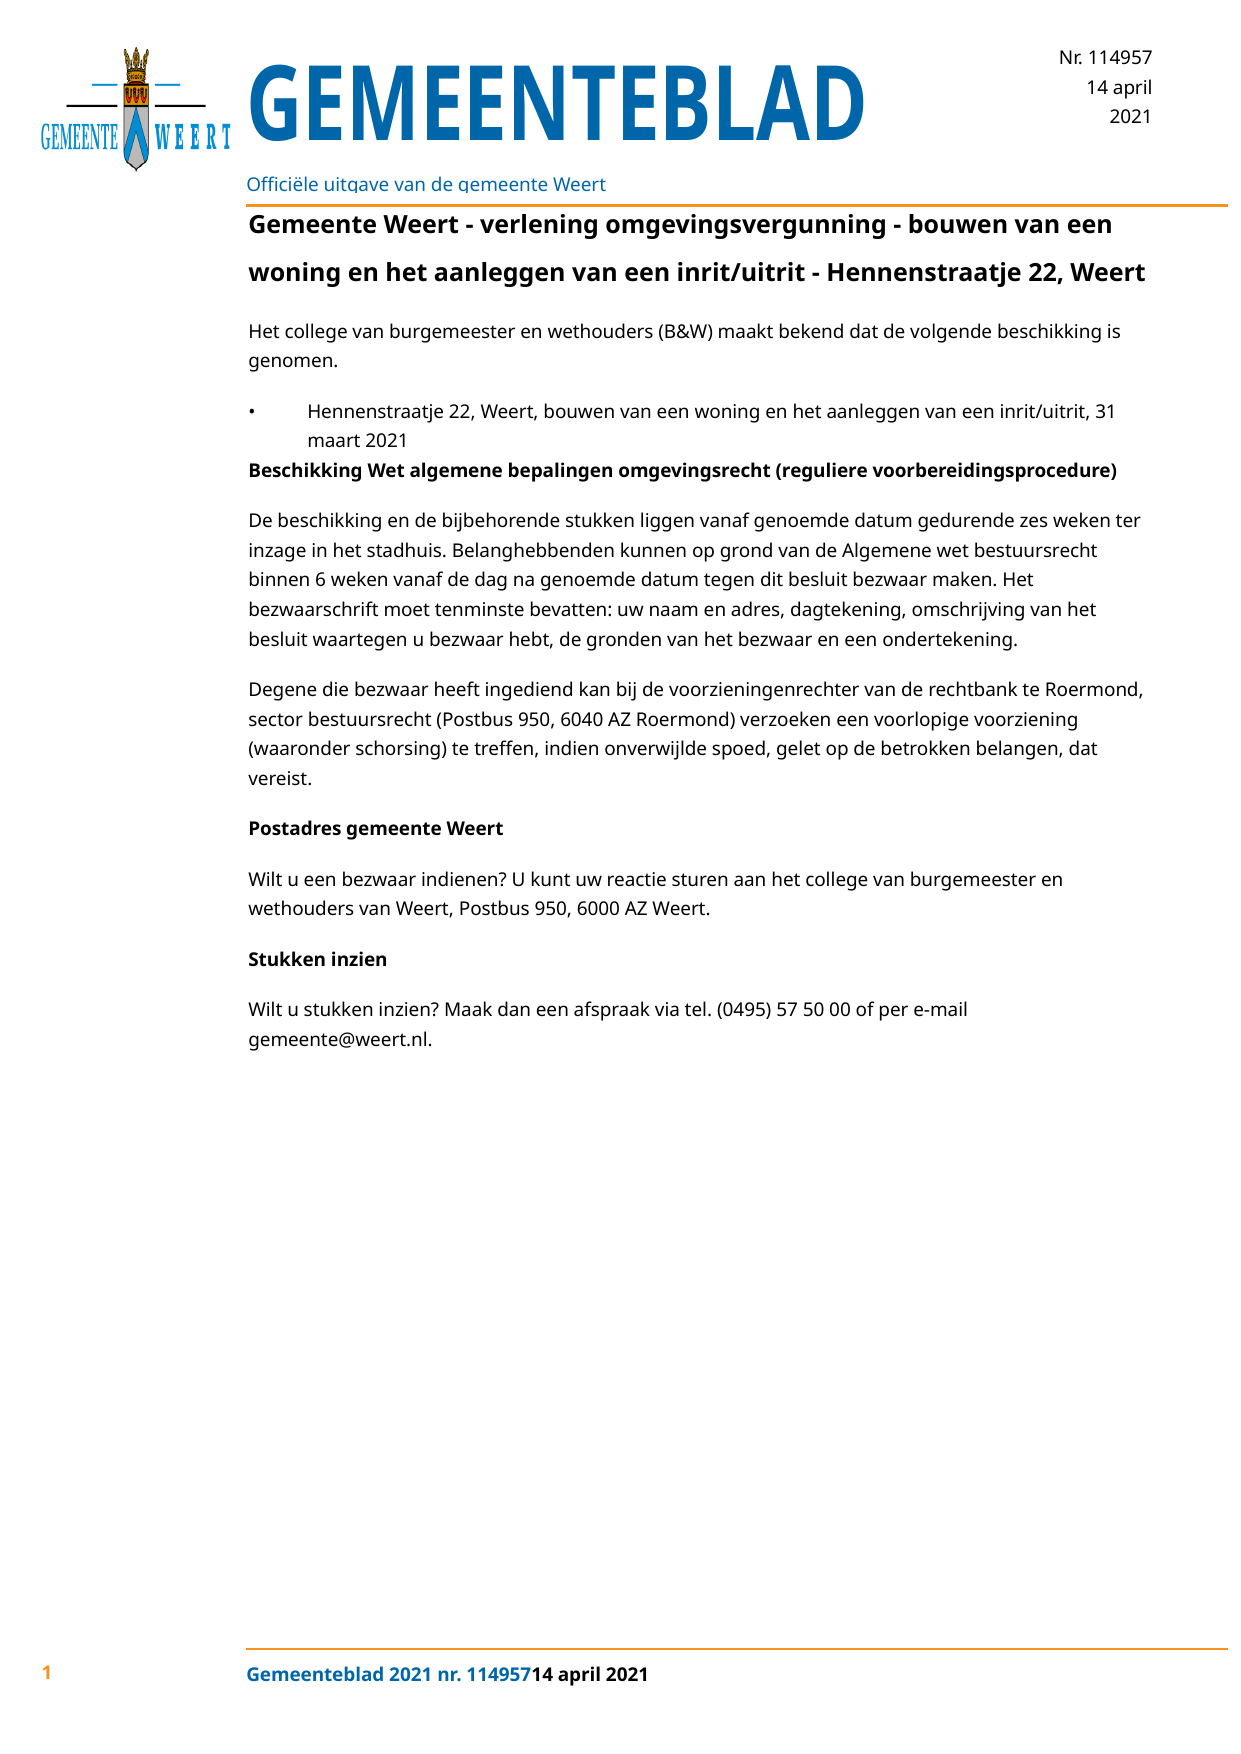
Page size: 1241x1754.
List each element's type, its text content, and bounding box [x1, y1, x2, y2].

text Degene die bezwaar heeft ingediend kan bij de voorzieningenrechter van de rechtbank te Roermond, sector bestuursrecht (Postbus 950, 6040 AZ Roermond) verzoeken een voorlopige voorziening (waaronder schorsing) te treffen, indien onverwijlde spoed, gelet op de betrokken belangen, dat vereist. [248, 676, 1152, 791]
text Postadres gemeente Weert [248, 815, 1152, 841]
text Wilt u een bezwaar indienen? U kunt uw reactie sturen aan het college van burgemeester en wethouders van Weert, Postbus 950, 6000 AZ Weert. [248, 866, 1152, 921]
text De beschikking en de bijbehorende stukken liggen vanaf genoemde datum gedurende zes weken ter inzage in het stadhuis. Belanghebbenden kunnen op grond van de Algemene wet bestuursrecht binnen 6 weken vanaf de dag na genoemde datum tegen dit besluit bezwaar maken. Het bezwaarschrift moet tenminste bevatten: uw naam en adres, dagtekening, omschrijving van het besluit waartegen u bezwaar hebt, de gronden van het bezwaar en een ondertekening. [248, 507, 1152, 652]
text Het college van burgemeester en wethouders (B&W) maakt bekend dat de volgende beschikking is genomen. [248, 318, 1152, 373]
text Wilt u stukken inzien? Maak dan een afspraak via tel. (0495) 57 50 00 of per e-mail gemeente@weert.nl. [248, 996, 1152, 1052]
text Beschikking Wet algemene bepalingen omgevingsrecht (reguliere voorbereidingsprocedure) [248, 457, 1152, 483]
text Stukken inzien [248, 946, 1152, 972]
picture [41, 47, 231, 172]
list Hennenstraatje 22, Weert, bouwen van een woning en het aanleggen van een inrit/uitrit, 31 maart 2021 [248, 398, 1152, 453]
text Gemeente Weert - verlening omgevingsvergunning - bouwen van een woning en het aanleggen van een inrit/uitrit - Hennenstraatje 22, Weert [248, 207, 1152, 288]
